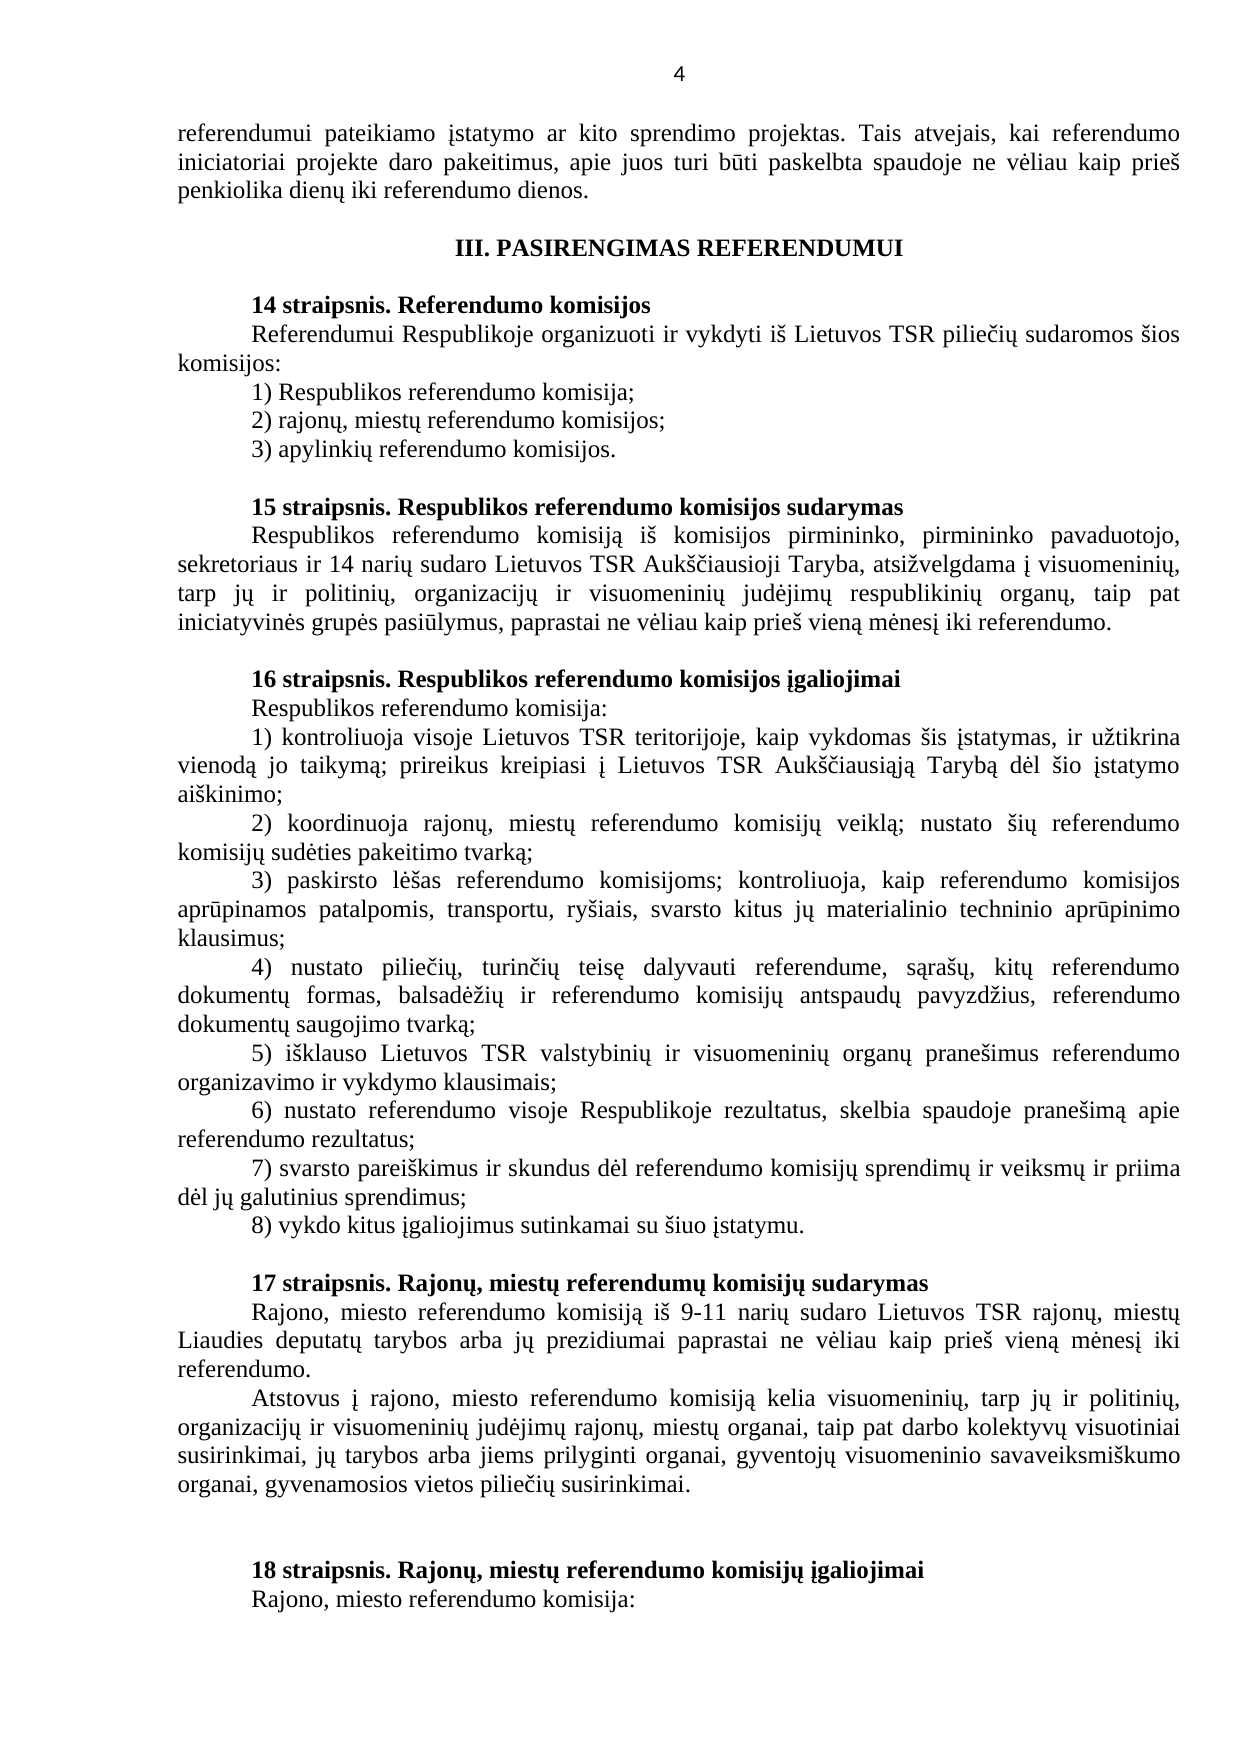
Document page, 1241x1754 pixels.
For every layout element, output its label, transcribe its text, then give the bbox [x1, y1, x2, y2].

text 3) paskirsto lėšas referendumo komisijoms; kontroliuoja, kaip referendumo komisijos aprūpinamos patalpomis, transportu, ryšiais, svarsto kitus jų materialinio techninio aprūpinimo klausimus; [177, 866, 1181, 952]
text 2) rajonų, miestų referendumo komisijos; [177, 406, 1181, 434]
text 14 straipsnis. Referendumo komisijos [177, 291, 1181, 319]
text 3) apylinkių referendumo komisijos. [177, 434, 1181, 463]
text 17 straipsnis. Rajonų, miestų referendumų komisijų sudarymas [177, 1268, 1181, 1297]
text 5) išklauso Lietuvos TSR valstybinių ir visuomeninių organų pranešimus referendumo organizavimo ir vykdymo klausimais; [177, 1038, 1181, 1096]
text 8) vykdo kitus įgaliojimus sutinkamai su šiuo įstatymu. [177, 1211, 1181, 1239]
text 15 straipsnis. Respublikos referendumo komisijos sudarymas [177, 492, 1181, 521]
text Respublikos referendumo komisiją iš komisijos pirmininko, pirmininko pavaduotojo, sekretoriaus ir 14 narių sudaro Lietuvos TSR Aukščiausioji Taryba, atsižvelgdama į visuomeninių, tarp jų ir politinių, organizacijų ir visuomeninių judėjimų respublikinių organų, taip pat iniciatyvinės grupės pasiūlymus, paprastai ne vėliau kaip prieš vieną mėnesį iki referendumo. [177, 521, 1181, 636]
text referendumui pateikiamo įstatymo ar kito sprendimo projektas. Tais atvejais, kai referendumo iniciatoriai projekte daro pakeitimus, apie juos turi būti paskelbta spaudoje ne vėliau kaip prieš penkiolika dienų iki referendumo dienos. [177, 118, 1181, 204]
text Respublikos referendumo komisija: [177, 693, 1181, 722]
text 1) kontroliuoja visoje Lietuvos TSR teritorijoje, kaip vykdomas šis įstatymas, ir užtikrina vienodą jo taikymą; prireikus kreipiasi į Lietuvos TSR Aukščiausiąją Tarybą dėl šio įstatymo aiškinimo; [177, 722, 1181, 808]
text III. PASIRENGIMAS REFERENDUMUI [177, 233, 1181, 262]
text Referendumui Respublikoje organizuoti ir vykdyti iš Lietuvos TSR piliečių sudaromos šios komisijos: [177, 319, 1181, 377]
text 18 straipsnis. Rajonų, miestų referendumo komisijų įgaliojimai [177, 1556, 1181, 1584]
text Atstovus į rajono, miesto referendumo komisiją kelia visuomeninių, tarp jų ir politinių, organizacijų ir visuomeninių judėjimų rajonų, miestų organai, taip pat darbo kolektyvų visuotiniai susirinkimai, jų tarybos arba jiems prilyginti organai, gyventojų visuomeninio savaveiksmiškumo organai, gyvenamosios vietos piliečių susirinkimai. [177, 1383, 1181, 1498]
text 6) nustato referendumo visoje Respublikoje rezultatus, skelbia spaudoje pranešimą apie referendumo rezultatus; [177, 1096, 1181, 1153]
text 7) svarsto pareiškimus ir skundus dėl referendumo komisijų sprendimų ir veiksmų ir priima dėl jų galutinius sprendimus; [177, 1153, 1181, 1211]
text 16 straipsnis. Respublikos referendumo komisijos įgaliojimai [177, 664, 1181, 693]
text Rajono, miesto referendumo komisiją iš 9-11 narių sudaro Lietuvos TSR rajonų, miestų Liaudies deputatų tarybos arba jų prezidiumai paprastai ne vėliau kaip prieš vieną mėnesį iki referendumo. [177, 1297, 1181, 1383]
text 4) nustato piliečių, turinčių teisę dalyvauti referendume, sąrašų, kitų referendumo dokumentų formas, balsadėžių ir referendumo komisijų antspaudų pavyzdžius, referendumo dokumentų saugojimo tvarką; [177, 952, 1181, 1038]
text 1) Respublikos referendumo komisija; [177, 377, 1181, 406]
text 2) koordinuoja rajonų, miestų referendumo komisijų veiklą; nustato šių referendumo komisijų sudėties pakeitimo tvarką; [177, 808, 1181, 866]
text Rajono, miesto referendumo komisija: [177, 1584, 1181, 1613]
